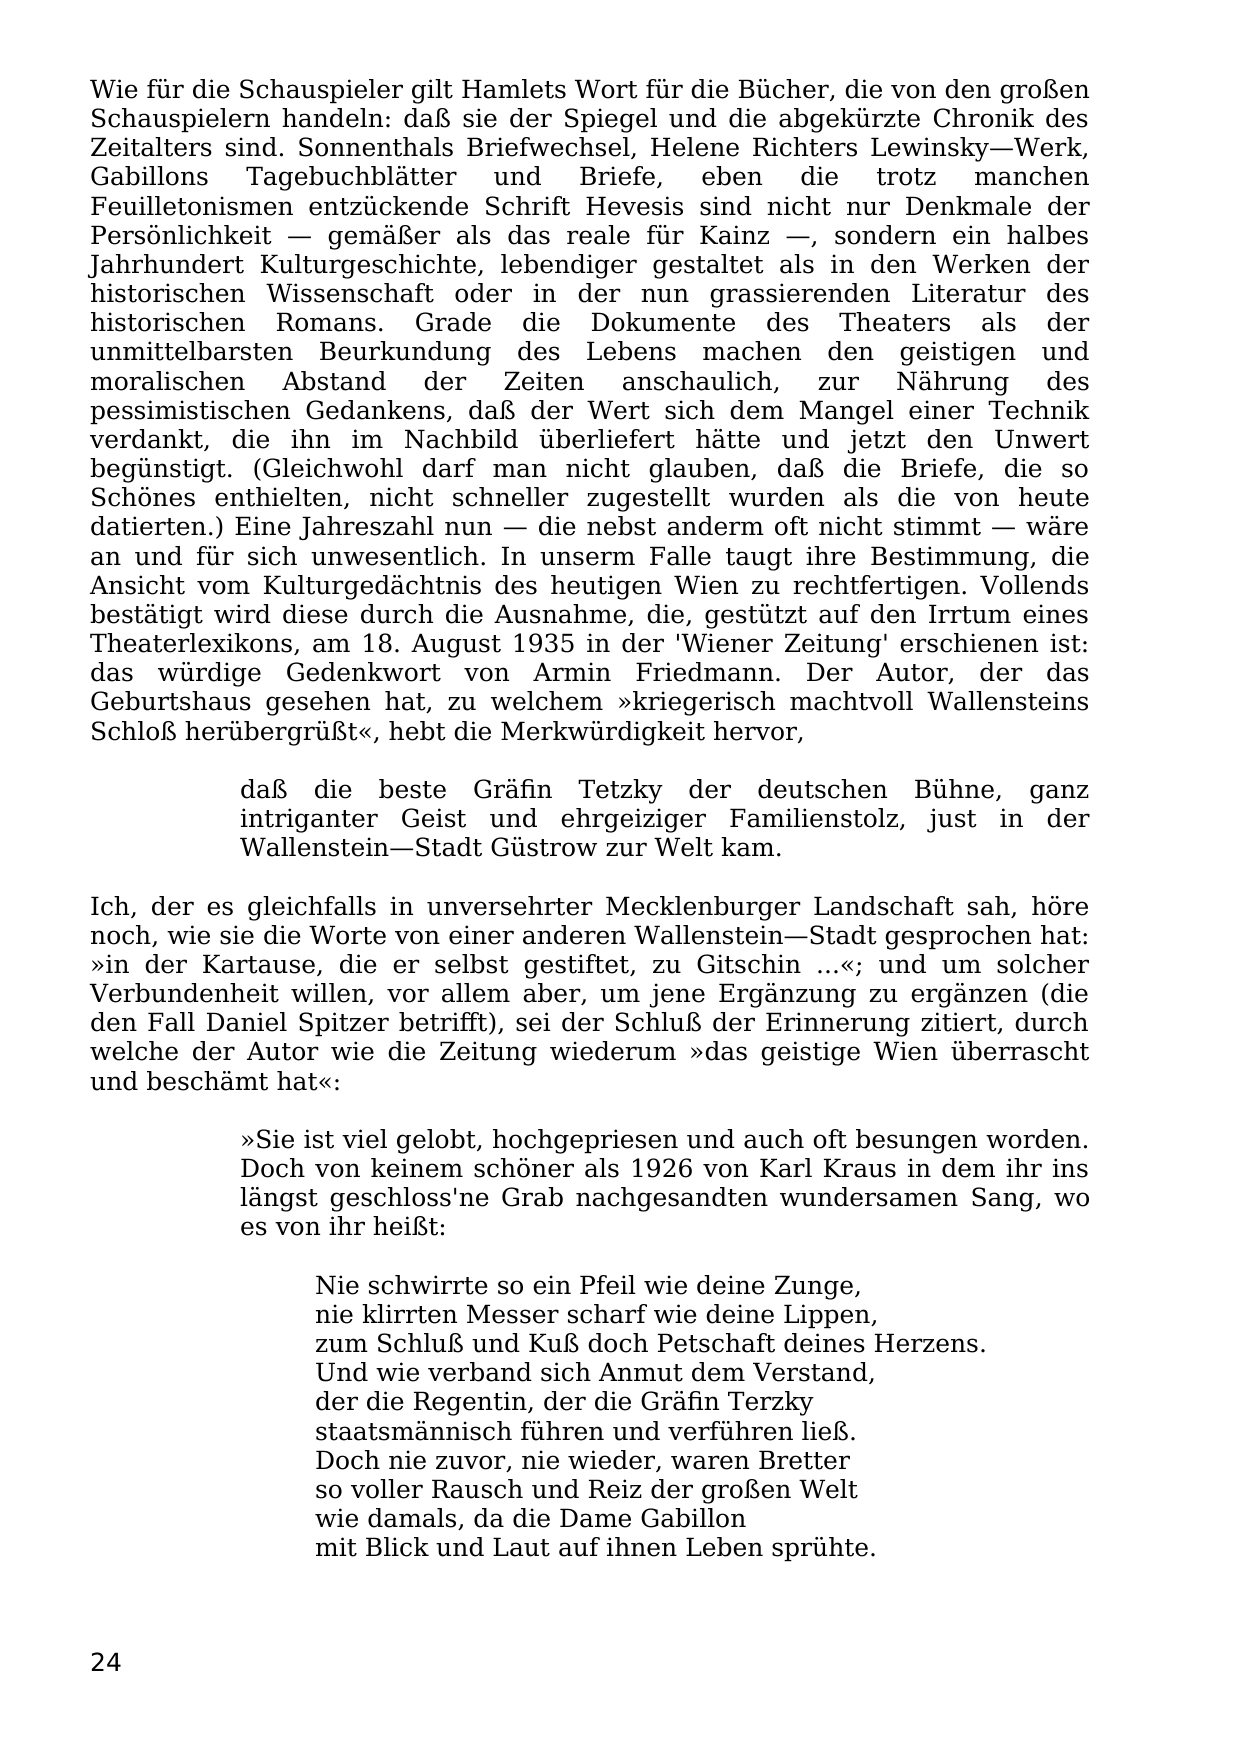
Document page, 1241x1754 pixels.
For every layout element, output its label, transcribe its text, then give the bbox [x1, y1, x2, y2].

text nie klirrten Messer scharf wie deine Lippen, [315, 1300, 1091, 1329]
text staatsmännisch führen und verführen ließ. [315, 1417, 1091, 1446]
text Doch nie zuvor, nie wieder, waren Bretter [315, 1446, 1091, 1475]
text Wie für die Schauspieler gilt Hamlets Wort für die Bücher, die von den großen Schauspielern handeln: daß sie der Spiegel und die abgekürzte Chronik des Zeitalters sind. Sonnenthals Briefwechsel, Helene Richters Lewinsky—Werk, Gabillons Tagebuchblätter und Briefe, eben die trotz manchen Feuilletonismen entzückende Schrift Hevesis sind nicht nur Denkmale der Persönlichkeit — gemäßer als das reale für Kainz —, sondern ein halbes Jahrhundert Kulturgeschichte, lebendiger gestaltet als in den Werken der historischen Wissenschaft oder in der nun grassierenden Literatur des historischen Romans. Grade die Dokumente des Theaters als der unmittelbarsten Beurkundung des Lebens machen den geistigen und moralischen Abstand der Zeiten anschaulich, zur Nährung des pessimistischen Gedankens, daß der Wert sich dem Mangel einer Technik verdankt, die ihn im Nachbild überliefert hätte und jetzt den Unwert begünstigt. (Gleichwohl darf man nicht glauben, daß die Briefe, die so Schönes enthielten, nicht schneller zugestellt wurden als die von heute datierten.) Eine Jahreszahl nun — die nebst anderm oft nicht stimmt — wäre an und für sich unwesentlich. In unserm Falle taugt ihre Bestimmung, die Ansicht vom Kulturgedächtnis des heutigen Wien zu rechtfertigen. Vollends bestätigt wird diese durch die Ausnahme, die, gestützt auf den Irrtum eines Theaterlexikons, am 18. August 1935 in der 'Wiener Zeitung' erschienen ist: das würdige Gedenkwort von Armin Friedmann. Der Autor, der das Geburtshaus gesehen hat, zu welchem »kriegerisch machtvoll Wallensteins Schloß herüber­grüßt«, hebt die Merkwürdigkeit hervor, [90, 75, 1091, 746]
text der die Regentin, der die Gräfin Terzky [315, 1387, 1091, 1417]
text zum Schluß und Kuß doch Petschaft deines Herzens. [315, 1329, 1091, 1358]
text »Sie ist viel gelobt, hochgepriesen und auch oft besungen worden. Doch von keinem schöner als 1926 von Karl Kraus in dem ihr ins längst geschloss'ne Grab nachgesandten wundersamen Sang, wo es von ihr heißt: [240, 1125, 1091, 1242]
text so voller Rausch und Reiz der großen Welt [315, 1475, 1091, 1504]
text wie damals, da die Dame Gabillon [315, 1504, 1091, 1533]
text daß die beste Gräfin Tetzky der deutschen Bühne, ganz intriganter Geist und ehrgeiziger Familienstolz, just in der Wallenstein—Stadt Güstrow zur Welt kam. [240, 775, 1091, 862]
text Und wie verband sich Anmut dem Verstand, [315, 1358, 1091, 1387]
text mit Blick und Laut auf ihnen Leben sprühte. [315, 1533, 1091, 1562]
text Ich, der es gleichfalls in unversehrter Mecklenburger Landschaft sah, höre noch, wie sie die Worte von einer anderen Wallenstein—Stadt gesprochen hat: »in der Kartause, die er selbst gestiftet, zu Gitschin ...«; und um solcher Verbundenheit willen, vor allem aber, um jene Ergänzung zu ergänzen (die den Fall Daniel Spitzer betrifft), sei der Schluß der Erinnerung zitiert, durch welche der Autor wie die Zeitung wiederum »das geistige Wien überrascht und beschämt hat«: [90, 892, 1091, 1096]
text Nie schwirrte so ein Pfeil wie deine Zunge, [315, 1271, 1091, 1300]
